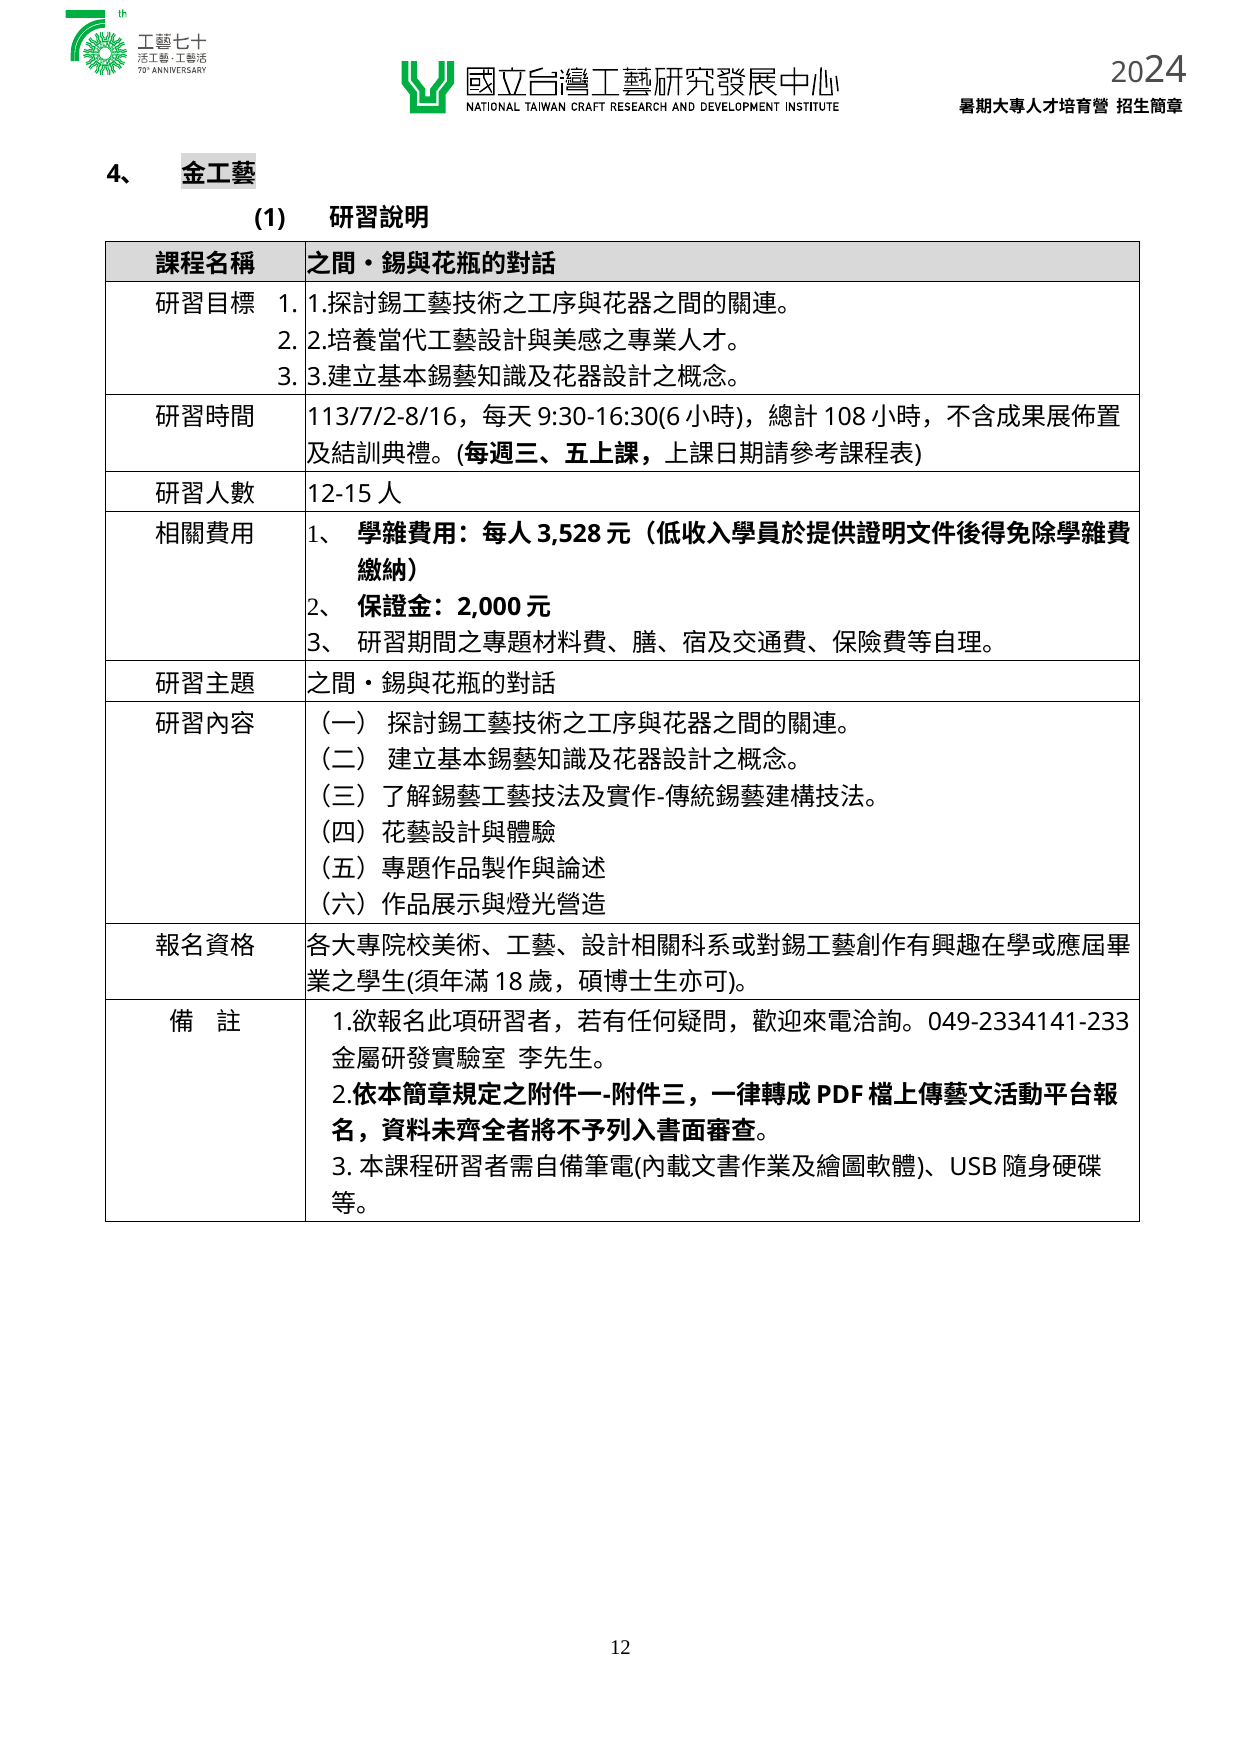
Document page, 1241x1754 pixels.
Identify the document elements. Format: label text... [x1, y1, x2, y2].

table_cell 之間‧錫與花瓶的對話 [306, 661, 1139, 701]
table_cell 各大專院校美術、工藝、設計相關科系或對錫工藝創作有興趣在學或應屆畢業之學生(須年滿18歲，碩博士生亦可)。 [306, 924, 1139, 999]
table_cell 備 註 [106, 1000, 305, 1221]
table_cell 相關費用 [106, 512, 305, 660]
table_cell 學雜費用：每人3,528元（低收入學員於提供證明文件後得免除學雜費繳納） 保證金：2,000元 研習期間之專題材料費、膳、宿及交通費、保險費等自理。 [306, 512, 1139, 660]
table_cell 113/7/2-8/16，每天9:30-16:30(6小時)，總計108小時，不含成果展佈置及結訓典禮。(每週三、五上課，上課日期請參考課程表) [306, 395, 1139, 471]
table_header 之間‧錫與花瓶的對話 [306, 242, 1139, 281]
table_cell 研習人數 [106, 472, 305, 511]
table_cell 研習主題 [106, 661, 305, 701]
list 金工藝 [106, 153, 1134, 189]
table_cell 研習時間 [106, 395, 305, 471]
table_cell 1.欲報名此項研習者，若有任何疑問，歡迎來電洽詢。049-2334141-233 金屬研發實驗室 李先生。 2.依本簡章規定之附件一-附件三，一律轉成PDF檔上傳藝文活動平台報名，資料未齊全者將不予列入書面審查。 3. 本課程研習者需自備筆電(內載文書作業及繪圖軟體)、USB隨身硬碟等。 [306, 1000, 1139, 1221]
table_cell 報名資格 [106, 924, 305, 999]
list 研習說明 [254, 197, 1134, 233]
table_header 課程名稱 [106, 242, 305, 281]
table_cell 1.探討錫工藝技術之工序與花器之間的關連。 2.培養當代工藝設計與美感之專業人才。 3.建立基本錫藝知識及花器設計之概念。 [306, 282, 1139, 394]
table_cell （一） 探討錫工藝技術之工序與花器之間的關連。 （二） 建立基本錫藝知識及花器設計之概念。 （三）了解錫藝工藝技法及實作-傳統錫藝建構技法。 （四）花藝設計與體驗 （五）專題作品製作與論述 （六）作品展示與燈光營造 [306, 702, 1139, 922]
table_cell 12-15人 [306, 472, 1139, 511]
table_cell 研習內容 [106, 702, 305, 922]
table_cell 研習目標 [106, 282, 305, 394]
